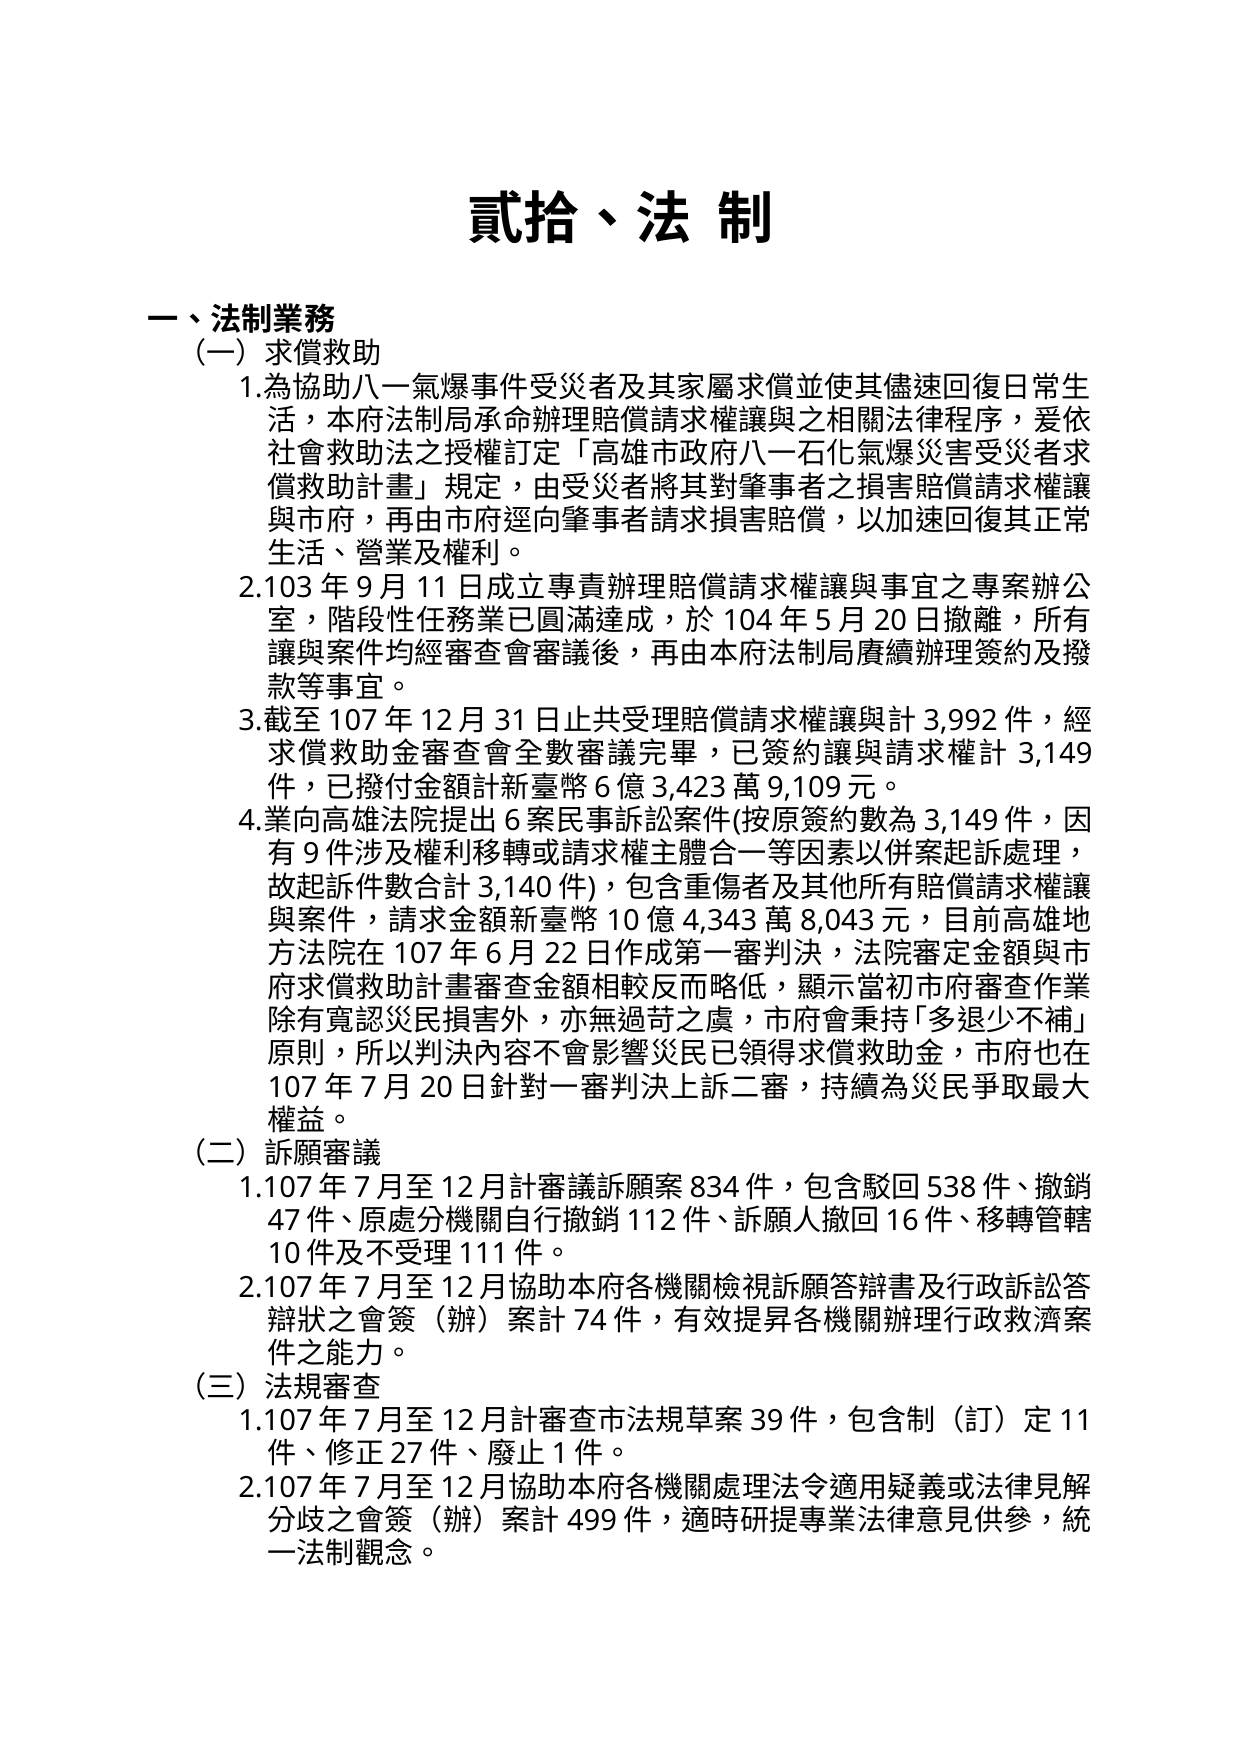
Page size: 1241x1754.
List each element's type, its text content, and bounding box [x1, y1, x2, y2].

text 3.截至107年12月31日止共受理賠償請求權讓與計3,992件，經求償救助金審查會全數審議完畢，已簽約讓與請求權計3,149件，已撥付金額計新臺幣6億3,423萬9,109元。 [238, 704, 1092, 804]
text （一）求償救助 [177, 337, 1092, 370]
text 2.107年7月至12月協助本府各機關檢視訴願答辯書及行政訴訟答辯狀之會簽（辦）案計74件，有效提昇各機關辦理行政救濟案件之能力。 [238, 1270, 1092, 1370]
text 1.107年7月至12月計審查市法規草案39件，包含制（訂）定11件、修正27件、廢止1件。 [238, 1404, 1092, 1470]
text 2.103年9月11日成立專責辦理賠償請求權讓與事宜之專案辦公室，階段性任務業已圓滿達成，於104年5月20日撤離，所有讓與案件均經審查會審議後，再由本府法制局賡續辦理簽約及撥款等事宜。 [238, 570, 1092, 704]
text 1.107年7月至12月計審議訴願案834件，包含駁回538件、撤銷47件、原處分機關自行撤銷112件、訴願人撤回16件、移轉管轄10件及不受理111件。 [238, 1170, 1092, 1270]
text 4.業向高雄法院提出6案民事訴訟案件(按原簽約數為3,149件，因有9件涉及權利移轉或請求權主體合一等因素以併案起訴處理，故起訴件數合計3,140件)，包含重傷者及其他所有賠償請求權讓與案件，請求金額新臺幣10億4,343萬8,043元，目前高雄地方法院在107年6月22日作成第一審判決，法院審定金額與市府求償救助計畫審查金額相較反而略低，顯示當初市府審查作業除有寬認災民損害外，亦無過苛之虞，市府會秉持「多退少不補」原則，所以判決內容不會影響災民已領得求償救助金，市府也在107年7月20日針對一審判決上訴二審，持續為災民爭取最大權益。 [238, 804, 1092, 1137]
text （三）法規審查 [177, 1370, 1092, 1404]
text （二）訴願審議 [177, 1137, 1092, 1170]
text 1.為協助八一氣爆事件受災者及其家屬求償並使其儘速回復日常生活，本府法制局承命辦理賠償請求權讓與之相關法律程序，爰依社會救助法之授權訂定「高雄市政府八一石化氣爆災害受災者求償救助計畫」規定，由受災者將其對肇事者之損害賠償請求權讓與市府，再由市府逕向肇事者請求損害賠償，以加速回復其正常生活、營業及權利。 [238, 370, 1092, 570]
text 2.107年7月至12月協助本府各機關處理法令適用疑義或法律見解分歧之會簽（辦）案計499件，適時研提專業法律意見供參，統一法制觀念。 [238, 1470, 1092, 1570]
text 貳拾、法 制 [148, 160, 1092, 268]
text 一、法制業務 [148, 304, 1092, 337]
